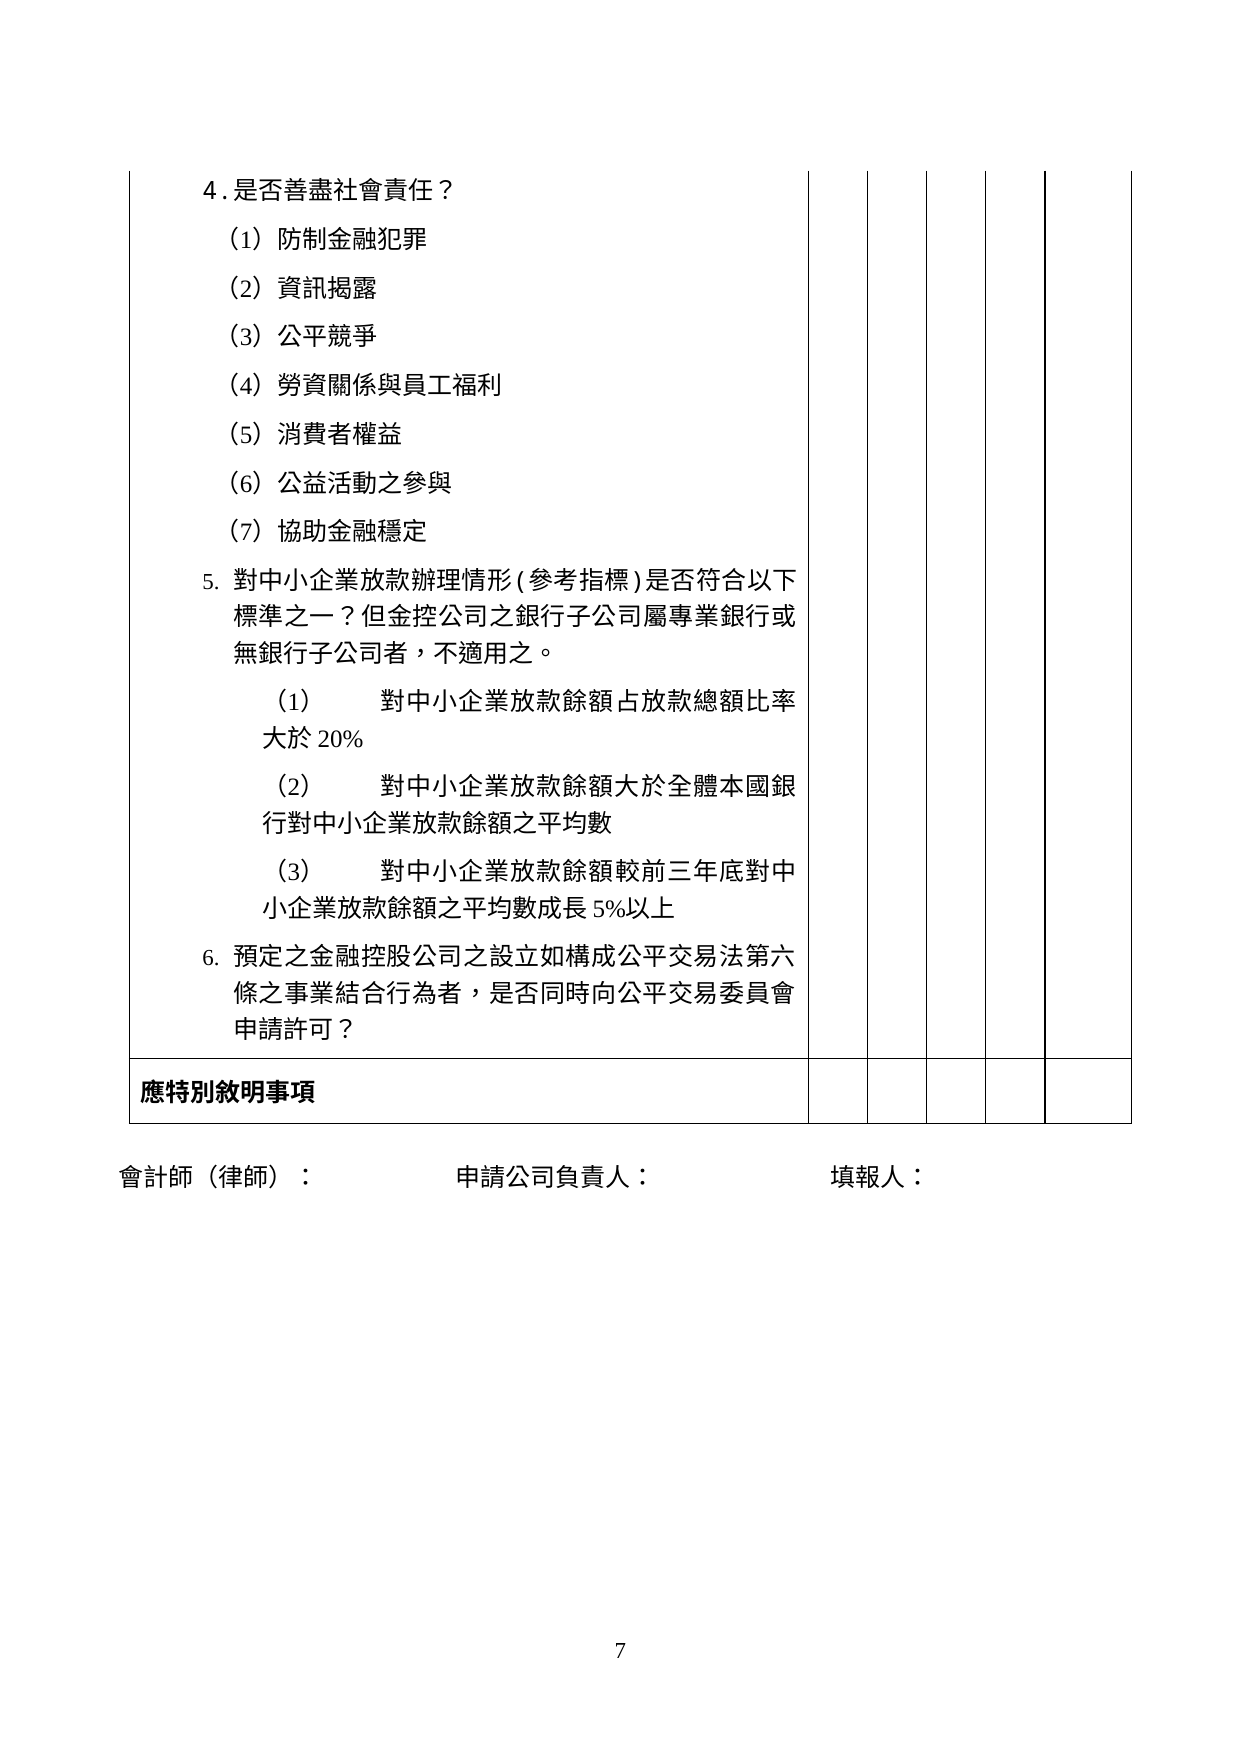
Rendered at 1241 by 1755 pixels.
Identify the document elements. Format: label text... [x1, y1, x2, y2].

table_cell [927, 561, 985, 937]
table_cell [809, 937, 867, 1058]
table_cell [868, 937, 926, 1058]
table_cell [809, 561, 867, 937]
table_cell [809, 1059, 867, 1122]
table_cell [868, 561, 926, 937]
table_cell [986, 171, 1044, 561]
text 會計師（律師）： 申請公司負責人： 填報人： [118, 1158, 1122, 1194]
table_cell [868, 171, 926, 561]
table_cell 是否善盡社會責任？ 防制金融犯罪 資訊揭露 公平競爭 勞資關係與員工福利 消費者權益 公益活動之參與 協助金融穩定 [130, 171, 808, 561]
table_cell [1046, 561, 1131, 937]
table_cell [1046, 1059, 1131, 1122]
table_cell [986, 561, 1044, 937]
table_cell [868, 1059, 926, 1122]
table_cell 應特別敘明事項 [130, 1059, 808, 1122]
table_cell 對中小企業放款辦理情形(參考指標)是否符合以下標準之一？但金控公司之銀行子公司屬專業銀行或無銀行子公司者，不適用之。 對中小企業放款餘額占放款總額比率大於20% 對中小企業放款餘額大於全體本國銀行對中小企業放款餘額之平均數 對中小企業放款餘額較前三年底對中小企業放款餘額之平均數成長5%以上 [130, 561, 808, 937]
table_cell [809, 171, 867, 561]
table_cell [927, 1059, 985, 1122]
table_cell [986, 937, 1044, 1058]
table_cell [927, 937, 985, 1058]
table_cell 預定之金融控股公司之設立如構成公平交易法第六條之事業結合行為者，是否同時向公平交易委員會申請許可？ [130, 937, 808, 1058]
table_cell [1046, 171, 1131, 561]
table_cell [986, 1059, 1044, 1122]
table_cell [1046, 937, 1131, 1058]
table_cell [927, 171, 985, 561]
